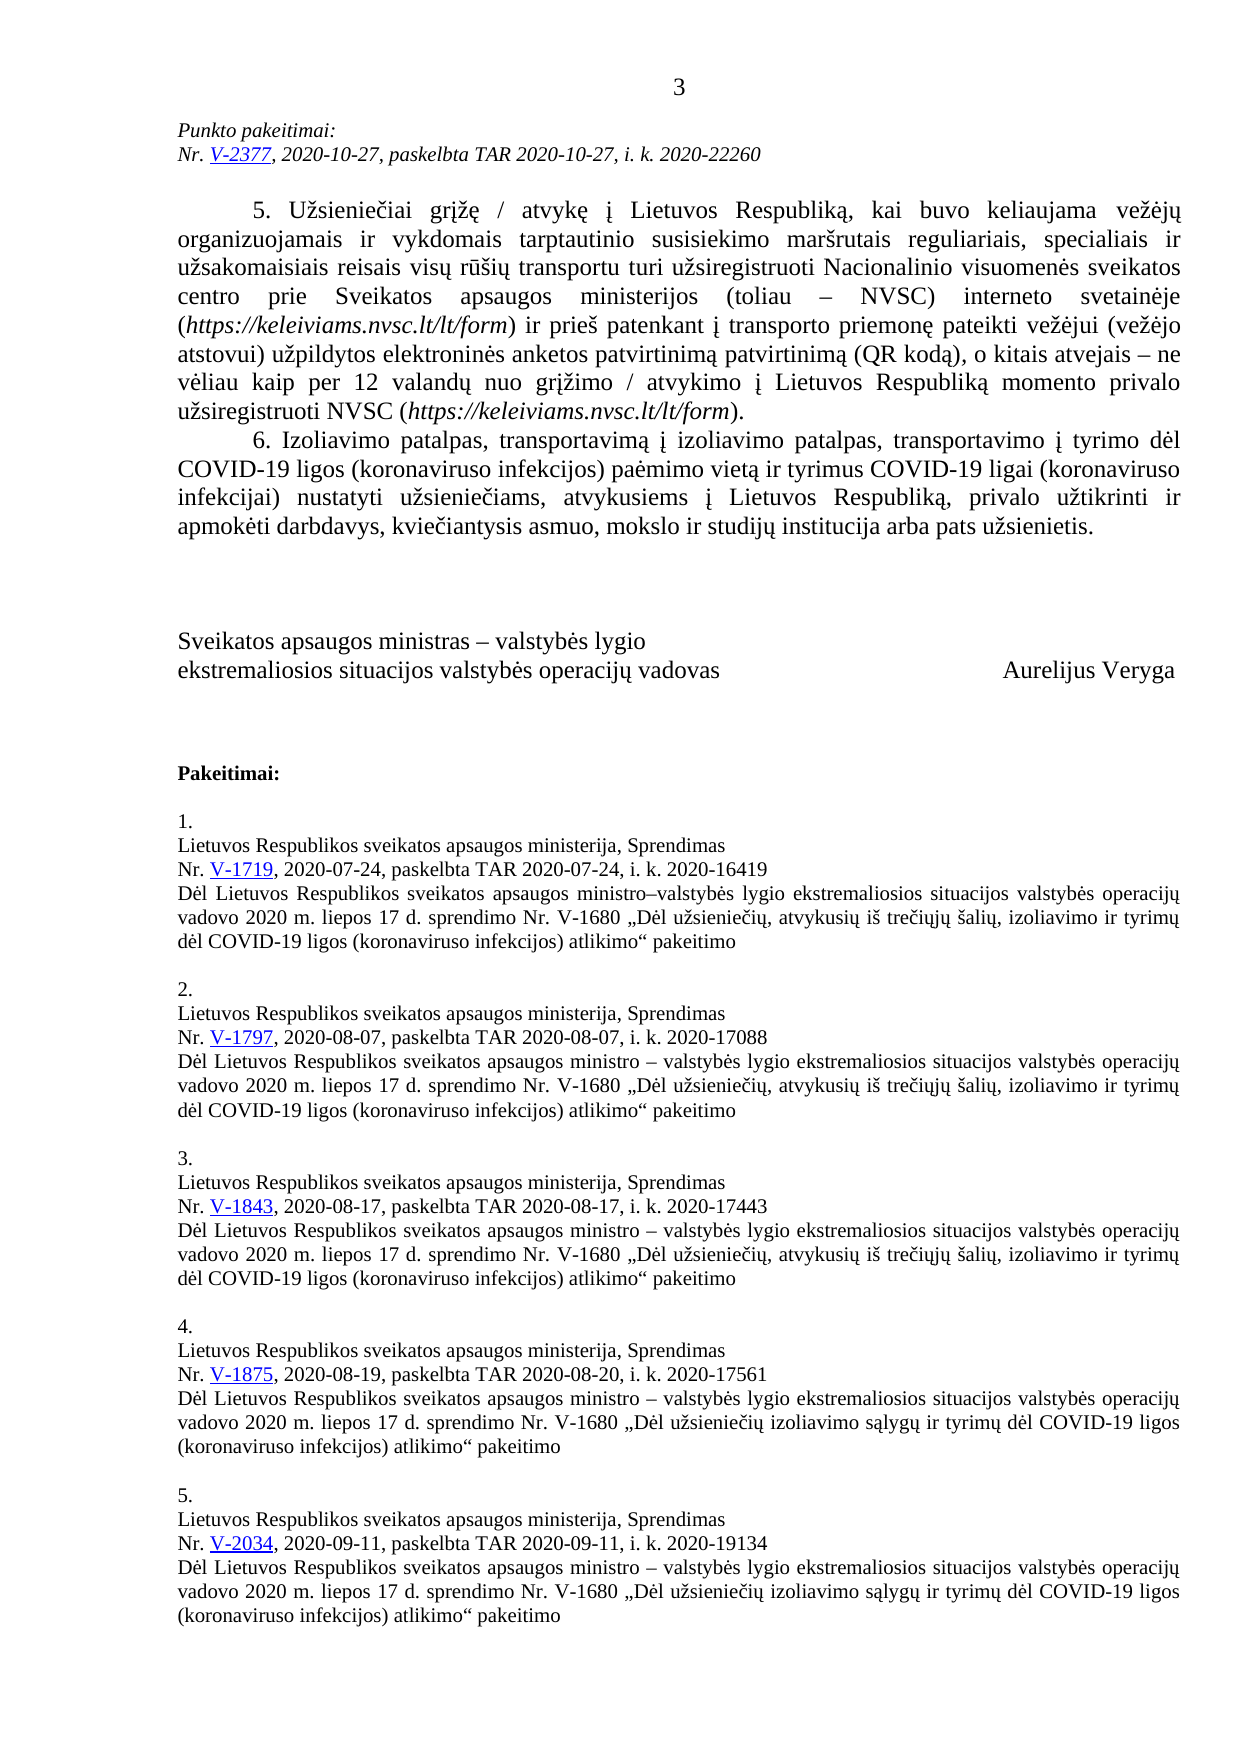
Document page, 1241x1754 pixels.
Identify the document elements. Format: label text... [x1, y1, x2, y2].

text Nr. V-1843, 2020-08-17, paskelbta TAR 2020-08-17, i. k. 2020-17443 [177, 1194, 1181, 1218]
text 1. [177, 809, 1181, 833]
text Nr. V-1875, 2020-08-19, paskelbta TAR 2020-08-20, i. k. 2020-17561 [177, 1362, 1181, 1386]
text 6. Izoliavimo patalpas, transportavimą į izoliavimo patalpas, transportavimo į tyrimo dėl COVID-19 ligos (koronaviruso infekcijos) paėmimo vietą ir tyrimus COVID-19 ligai (koronaviruso infekcijai) nustatyti užsieniečiams, atvykusiems į Lietuvos Respubliką, privalo užtikrinti ir apmokėti darbdavys, kviečiantysis asmuo, mokslo ir studijų institucija arba pats užsienietis. [177, 425, 1181, 540]
text Nr. V-2377, 2020-10-27, paskelbta TAR 2020-10-27, i. k. 2020-22260 [177, 142, 1181, 166]
text Lietuvos Respublikos sveikatos apsaugos ministerija, Sprendimas [177, 1338, 1181, 1362]
text Pakeitimai: [177, 761, 1181, 785]
text Lietuvos Respublikos sveikatos apsaugos ministerija, Sprendimas [177, 1170, 1181, 1194]
text Nr. V-1797, 2020-08-07, paskelbta TAR 2020-08-07, i. k. 2020-17088 [177, 1025, 1181, 1049]
text 5. [177, 1482, 1181, 1507]
text Punkto pakeitimai: [177, 118, 1181, 142]
text Dėl Lietuvos Respublikos sveikatos apsaugos ministro – valstybės lygio ekstremaliosios situacijos valstybės operacijų vadovo 2020 m. liepos 17 d. sprendimo Nr. V-1680 „Dėl užsieniečių izoliavimo sąlygų ir tyrimų dėl COVID-19 ligos (koronaviruso infekcijos) atlikimo“ pakeitimo [177, 1555, 1181, 1627]
text Nr. V-2034, 2020-09-11, paskelbta TAR 2020-09-11, i. k. 2020-19134 [177, 1531, 1181, 1555]
text Dėl Lietuvos Respublikos sveikatos apsaugos ministro – valstybės lygio ekstremaliosios situacijos valstybės operacijų vadovo 2020 m. liepos 17 d. sprendimo Nr. V-1680 „Dėl užsieniečių, atvykusių iš trečiųjų šalių, izoliavimo ir tyrimų dėl COVID-19 ligos (koronaviruso infekcijos) atlikimo“ pakeitimo [177, 1049, 1181, 1122]
text Lietuvos Respublikos sveikatos apsaugos ministerija, Sprendimas [177, 1507, 1181, 1531]
text Lietuvos Respublikos sveikatos apsaugos ministerija, Sprendimas [177, 1001, 1181, 1025]
text Sveikatos apsaugos ministras – valstybės lygio [177, 626, 1181, 655]
text Dėl Lietuvos Respublikos sveikatos apsaugos ministro – valstybės lygio ekstremaliosios situacijos valstybės operacijų vadovo 2020 m. liepos 17 d. sprendimo Nr. V-1680 „Dėl užsieniečių izoliavimo sąlygų ir tyrimų dėl COVID-19 ligos (koronaviruso infekcijos) atlikimo“ pakeitimo [177, 1386, 1181, 1458]
text ekstremaliosios situacijos valstybės operacijų vadovas Aurelijus Veryga [177, 655, 1181, 684]
text Nr. V-1719, 2020-07-24, paskelbta TAR 2020-07-24, i. k. 2020-16419 [177, 857, 1181, 881]
text 4. [177, 1314, 1181, 1338]
text Dėl Lietuvos Respublikos sveikatos apsaugos ministro – valstybės lygio ekstremaliosios situacijos valstybės operacijų vadovo 2020 m. liepos 17 d. sprendimo Nr. V-1680 „Dėl užsieniečių, atvykusių iš trečiųjų šalių, izoliavimo ir tyrimų dėl COVID-19 ligos (koronaviruso infekcijos) atlikimo“ pakeitimo [177, 1218, 1181, 1290]
text Dėl Lietuvos Respublikos sveikatos apsaugos ministro–valstybės lygio ekstremaliosios situacijos valstybės operacijų vadovo 2020 m. liepos 17 d. sprendimo Nr. V-1680 „Dėl užsieniečių, atvykusių iš trečiųjų šalių, izoliavimo ir tyrimų dėl COVID-19 ligos (koronaviruso infekcijos) atlikimo“ pakeitimo [177, 881, 1181, 953]
text 3. [177, 1146, 1181, 1170]
text 5. Užsieniečiai grįžę / atvykę į Lietuvos Respubliką, kai buvo keliaujama vežėjų organizuojamais ir vykdomais tarptautinio susisiekimo maršrutais reguliariais, specialiais ir užsakomaisiais reisais visų rūšių transportu turi užsiregistruoti Nacionalinio visuomenės sveikatos centro prie Sveikatos apsaugos ministerijos (toliau – NVSC) interneto svetainėje (https://keleiviams.nvsc.lt/lt/form) ir prieš patenkant į transporto priemonę pateikti vežėjui (vežėjo atstovui) užpildytos elektroninės anketos patvirtinimą patvirtinimą (QR kodą), o kitais atvejais – ne vėliau kaip per 12 valandų nuo grįžimo / atvykimo į Lietuvos Respubliką momento privalo užsiregistruoti NVSC (https://keleiviams.nvsc.lt/lt/form). [177, 195, 1181, 425]
text 2. [177, 977, 1181, 1001]
text Lietuvos Respublikos sveikatos apsaugos ministerija, Sprendimas [177, 833, 1181, 857]
